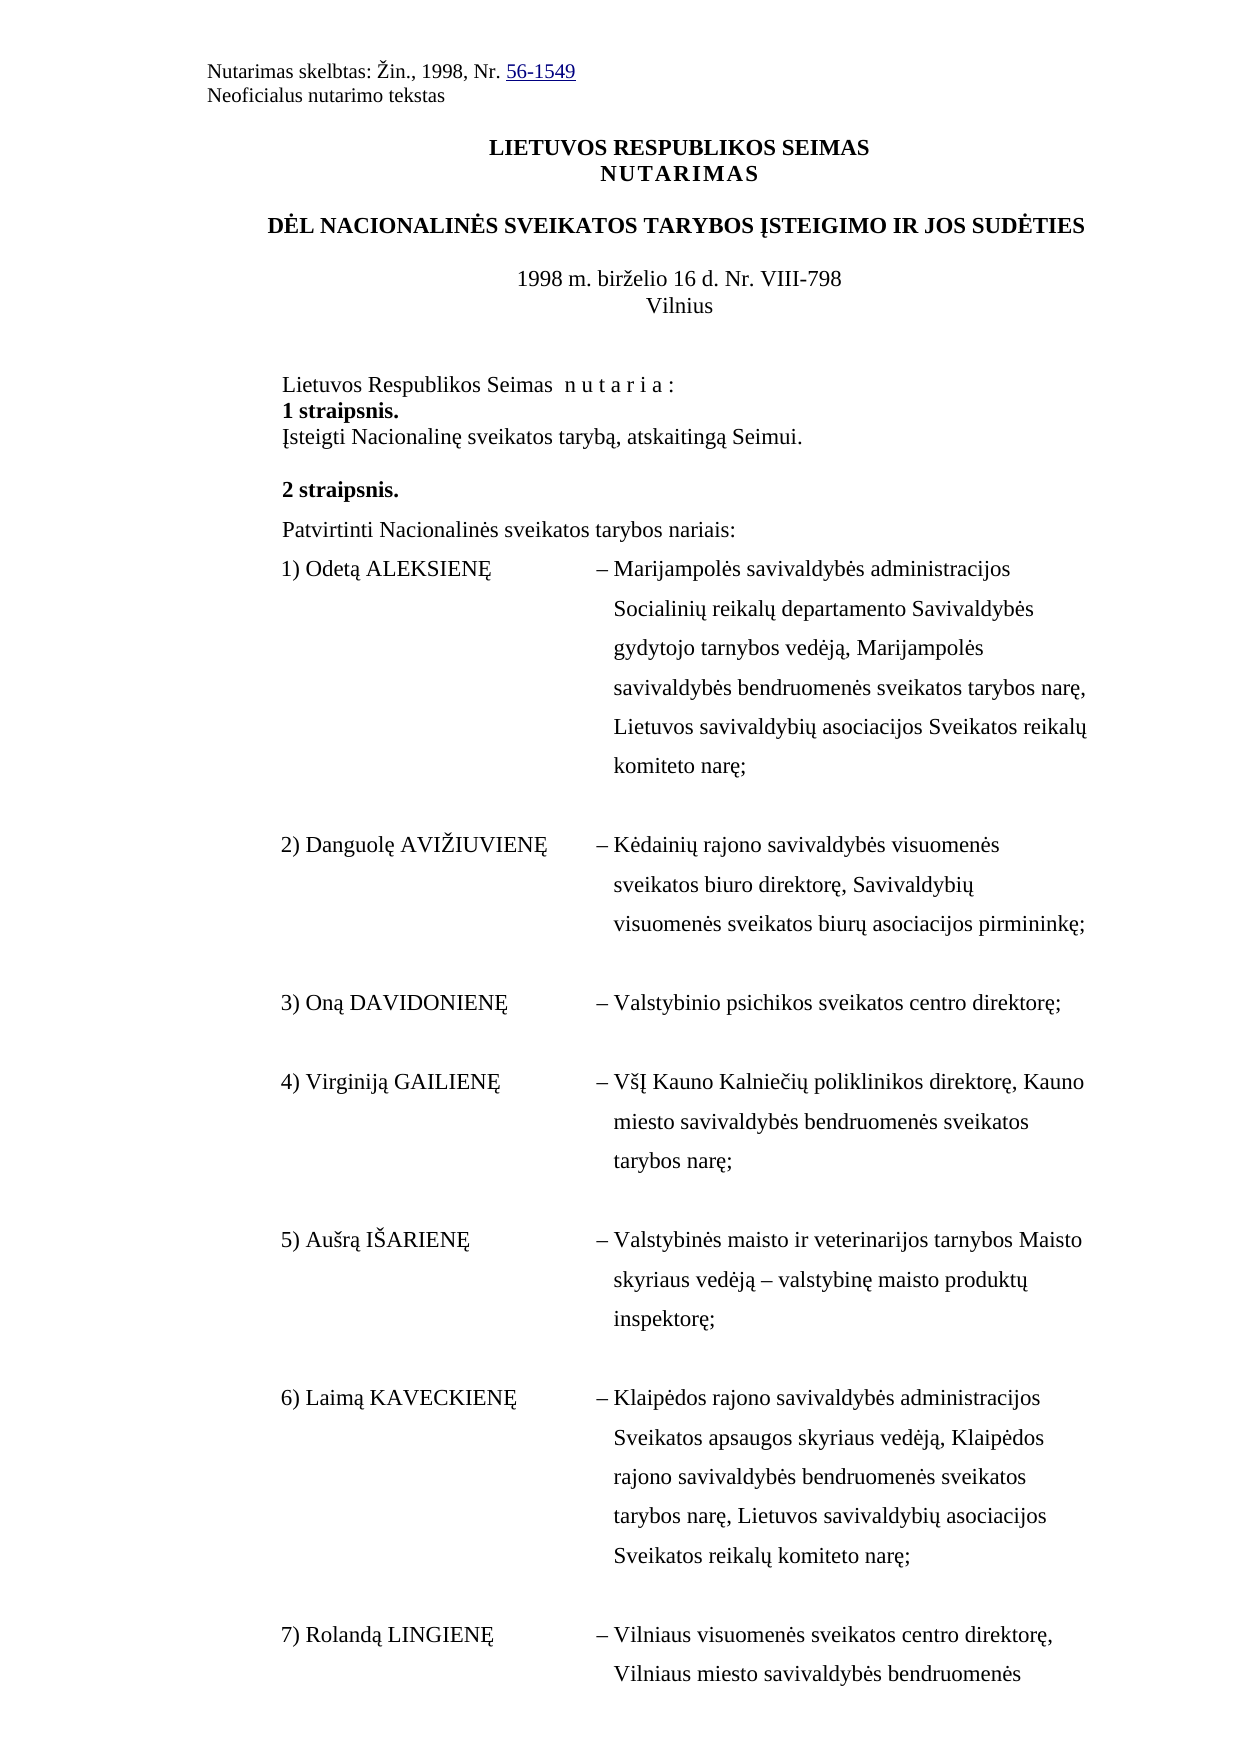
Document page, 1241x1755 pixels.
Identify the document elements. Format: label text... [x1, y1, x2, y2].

text Sveikatos reikalų komiteto narę; [207, 1542, 1152, 1568]
text 4) Virginiją GAILIENĘ – VšĮ Kauno Kalniečių poliklinikos direktorę, Kauno [207, 1068, 1152, 1095]
text Sveikatos apsaugos skyriaus vedėją, Klaipėdos [207, 1424, 1152, 1450]
text NUTARIMAS [207, 160, 1152, 186]
text 2) Danguolę AVIŽIUVIENĘ – Kėdainių rajono savivaldybės visuomenės [207, 831, 1152, 858]
text Lietuvos savivaldybių asociacijos Sveikatos reikalų [207, 713, 1152, 739]
text inspektorę; [207, 1305, 1152, 1332]
text Įsteigti Nacionalinę sveikatos tarybą, atskaitingą Seimui. [207, 423, 1152, 450]
text rajono savivaldybės bendruomenės sveikatos [207, 1463, 1152, 1489]
text 6) Laimą KAVECKIENĘ – Klaipėdos rajono savivaldybės administracijos [207, 1384, 1152, 1411]
text 3) Oną DAVIDONIENĘ – Valstybinio psichikos sveikatos centro direktorę; [207, 989, 1152, 1016]
text visuomenės sveikatos biurų asociacijos pirmininkę; [207, 910, 1152, 937]
text 1998 m. birželio 16 d. Nr. VIII-798 Vilnius [207, 265, 1152, 318]
text Socialinių reikalų departamento Savivaldybės [207, 594, 1152, 621]
text Vilniaus miesto savivaldybės bendruomenės [207, 1661, 1152, 1687]
text skyriaus vedėją – valstybinę maisto produktų [207, 1266, 1152, 1292]
text Patvirtinti Nacionalinės sveikatos tarybos nariais: [207, 516, 1152, 542]
text 5) Aušrą IŠARIENĘ – Valstybinės maisto ir veterinarijos tarnybos Maisto [207, 1226, 1152, 1253]
text tarybos narę, Lietuvos savivaldybių asociacijos [207, 1503, 1152, 1529]
text Lietuvos Respublikos Seimas n u t a r i a : [207, 371, 1152, 397]
text Nutarimas skelbtas: Žin., 1998, Nr. 56-1549 [207, 59, 1152, 83]
text Neoficialus nutarimo tekstas [207, 83, 1152, 107]
text tarybos narę; [207, 1147, 1152, 1174]
text savivaldybės bendruomenės sveikatos tarybos narę, [207, 673, 1152, 700]
text komiteto narę; [207, 752, 1152, 779]
text 2 straipsnis. [207, 476, 1152, 502]
text gydytojo tarnybos vedėją, Marijampolės [207, 634, 1152, 660]
text LIETUVOS RESPUBLIKOS SEIMAS [207, 133, 1152, 160]
text 1) Odetą ALEKSIENĘ – Marijampolės savivaldybės administracijos [207, 555, 1152, 581]
text 1 straipsnis. [207, 397, 1152, 423]
text 7) Rolandą LINGIENĘ – Vilniaus visuomenės sveikatos centro direktorę, [207, 1621, 1152, 1647]
text DĖL NACIONALINĖS SVEIKATOS TARYBOS ĮSTEIGIMO IR JOS SUDĖTIES [207, 213, 1152, 239]
text sveikatos biuro direktorę, Savivaldybių [207, 871, 1152, 897]
text miesto savivaldybės bendruomenės sveikatos [207, 1108, 1152, 1134]
